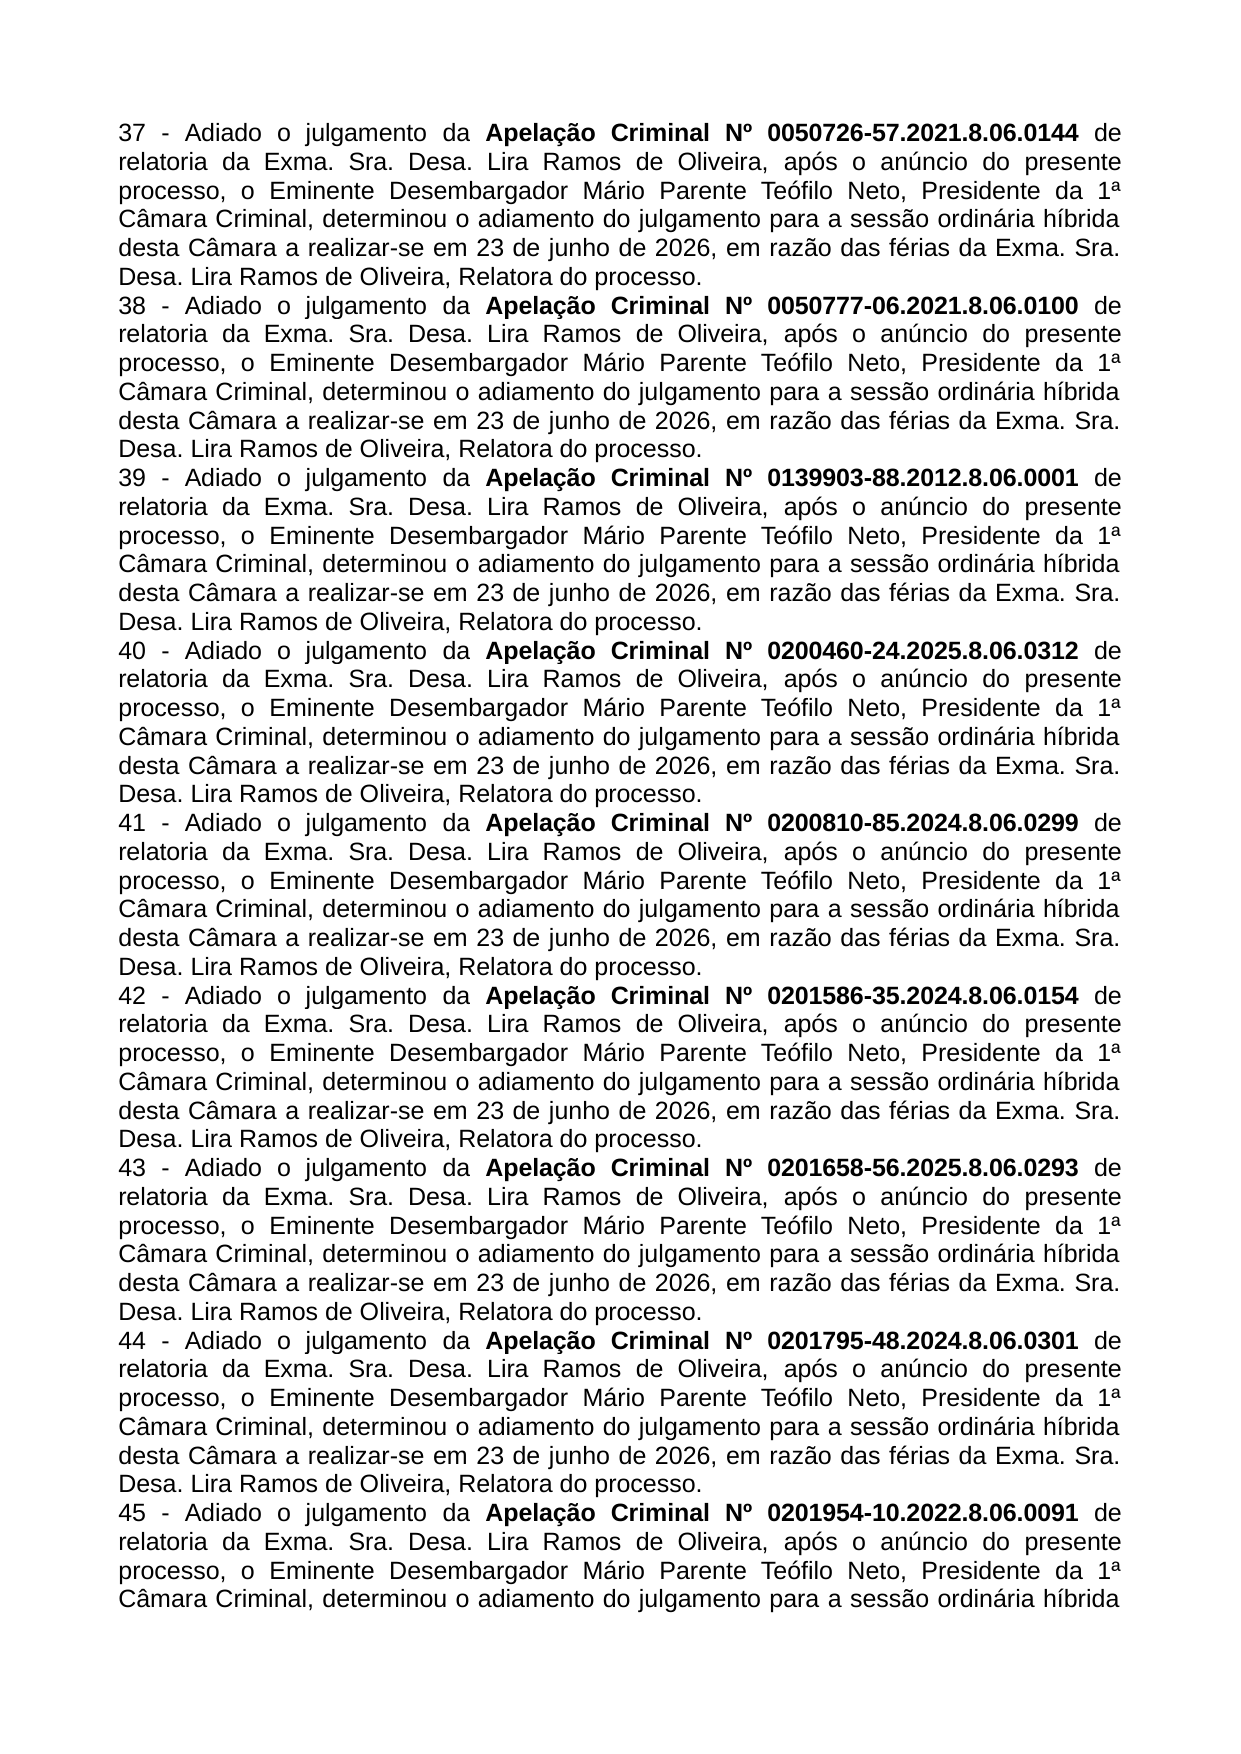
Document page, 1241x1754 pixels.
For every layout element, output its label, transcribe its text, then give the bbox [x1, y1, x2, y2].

text 45 - Adiado o julgamento da Apelação Criminal Nº 0201954-10.2022.8.06.0091 de relatoria da Exma. Sra. Desa. Lira Ramos de Oliveira, após o anúncio do presente processo, o Eminente Desembargador Mário Parente Teófilo Neto, Presidente da 1ª Câmara Criminal, determinou o adiamento do julgamento para a sessão ordinária híbrida [118, 1498, 1122, 1613]
text 40 - Adiado o julgamento da Apelação Criminal Nº 0200460-24.2025.8.06.0312 de relatoria da Exma. Sra. Desa. Lira Ramos de Oliveira, após o anúncio do presente processo, o Eminente Desembargador Mário Parente Teófilo Neto, Presidente da 1ª Câmara Criminal, determinou o adiamento do julgamento para a sessão ordinária híbrida desta Câmara a realizar-se em 23 de junho de 2026, em razão das férias da Exma. Sra. Desa. Lira Ramos de Oliveira, Relatora do processo. [118, 636, 1122, 808]
text 37 - Adiado o julgamento da Apelação Criminal Nº 0050726-57.2021.8.06.0144 de relatoria da Exma. Sra. Desa. Lira Ramos de Oliveira, após o anúncio do presente processo, o Eminente Desembargador Mário Parente Teófilo Neto, Presidente da 1ª Câmara Criminal, determinou o adiamento do julgamento para a sessão ordinária híbrida desta Câmara a realizar-se em 23 de junho de 2026, em razão das férias da Exma. Sra. Desa. Lira Ramos de Oliveira, Relatora do processo. [118, 118, 1122, 291]
text 44 - Adiado o julgamento da Apelação Criminal Nº 0201795-48.2024.8.06.0301 de relatoria da Exma. Sra. Desa. Lira Ramos de Oliveira, após o anúncio do presente processo, o Eminente Desembargador Mário Parente Teófilo Neto, Presidente da 1ª Câmara Criminal, determinou o adiamento do julgamento para a sessão ordinária híbrida desta Câmara a realizar-se em 23 de junho de 2026, em razão das férias da Exma. Sra. Desa. Lira Ramos de Oliveira, Relatora do processo. [118, 1326, 1122, 1498]
text 39 - Adiado o julgamento da Apelação Criminal Nº 0139903-88.2012.8.06.0001 de relatoria da Exma. Sra. Desa. Lira Ramos de Oliveira, após o anúncio do presente processo, o Eminente Desembargador Mário Parente Teófilo Neto, Presidente da 1ª Câmara Criminal, determinou o adiamento do julgamento para a sessão ordinária híbrida desta Câmara a realizar-se em 23 de junho de 2026, em razão das férias da Exma. Sra. Desa. Lira Ramos de Oliveira, Relatora do processo. [118, 463, 1122, 636]
text 42 - Adiado o julgamento da Apelação Criminal Nº 0201586-35.2024.8.06.0154 de relatoria da Exma. Sra. Desa. Lira Ramos de Oliveira, após o anúncio do presente processo, o Eminente Desembargador Mário Parente Teófilo Neto, Presidente da 1ª Câmara Criminal, determinou o adiamento do julgamento para a sessão ordinária híbrida desta Câmara a realizar-se em 23 de junho de 2026, em razão das férias da Exma. Sra. Desa. Lira Ramos de Oliveira, Relatora do processo. [118, 981, 1122, 1153]
text 43 - Adiado o julgamento da Apelação Criminal Nº 0201658-56.2025.8.06.0293 de relatoria da Exma. Sra. Desa. Lira Ramos de Oliveira, após o anúncio do presente processo, o Eminente Desembargador Mário Parente Teófilo Neto, Presidente da 1ª Câmara Criminal, determinou o adiamento do julgamento para a sessão ordinária híbrida desta Câmara a realizar-se em 23 de junho de 2026, em razão das férias da Exma. Sra. Desa. Lira Ramos de Oliveira, Relatora do processo. [118, 1153, 1122, 1326]
text 38 - Adiado o julgamento da Apelação Criminal Nº 0050777-06.2021.8.06.0100 de relatoria da Exma. Sra. Desa. Lira Ramos de Oliveira, após o anúncio do presente processo, o Eminente Desembargador Mário Parente Teófilo Neto, Presidente da 1ª Câmara Criminal, determinou o adiamento do julgamento para a sessão ordinária híbrida desta Câmara a realizar-se em 23 de junho de 2026, em razão das férias da Exma. Sra. Desa. Lira Ramos de Oliveira, Relatora do processo. [118, 291, 1122, 463]
text 41 - Adiado o julgamento da Apelação Criminal Nº 0200810-85.2024.8.06.0299 de relatoria da Exma. Sra. Desa. Lira Ramos de Oliveira, após o anúncio do presente processo, o Eminente Desembargador Mário Parente Teófilo Neto, Presidente da 1ª Câmara Criminal, determinou o adiamento do julgamento para a sessão ordinária híbrida desta Câmara a realizar-se em 23 de junho de 2026, em razão das férias da Exma. Sra. Desa. Lira Ramos de Oliveira, Relatora do processo. [118, 808, 1122, 981]
